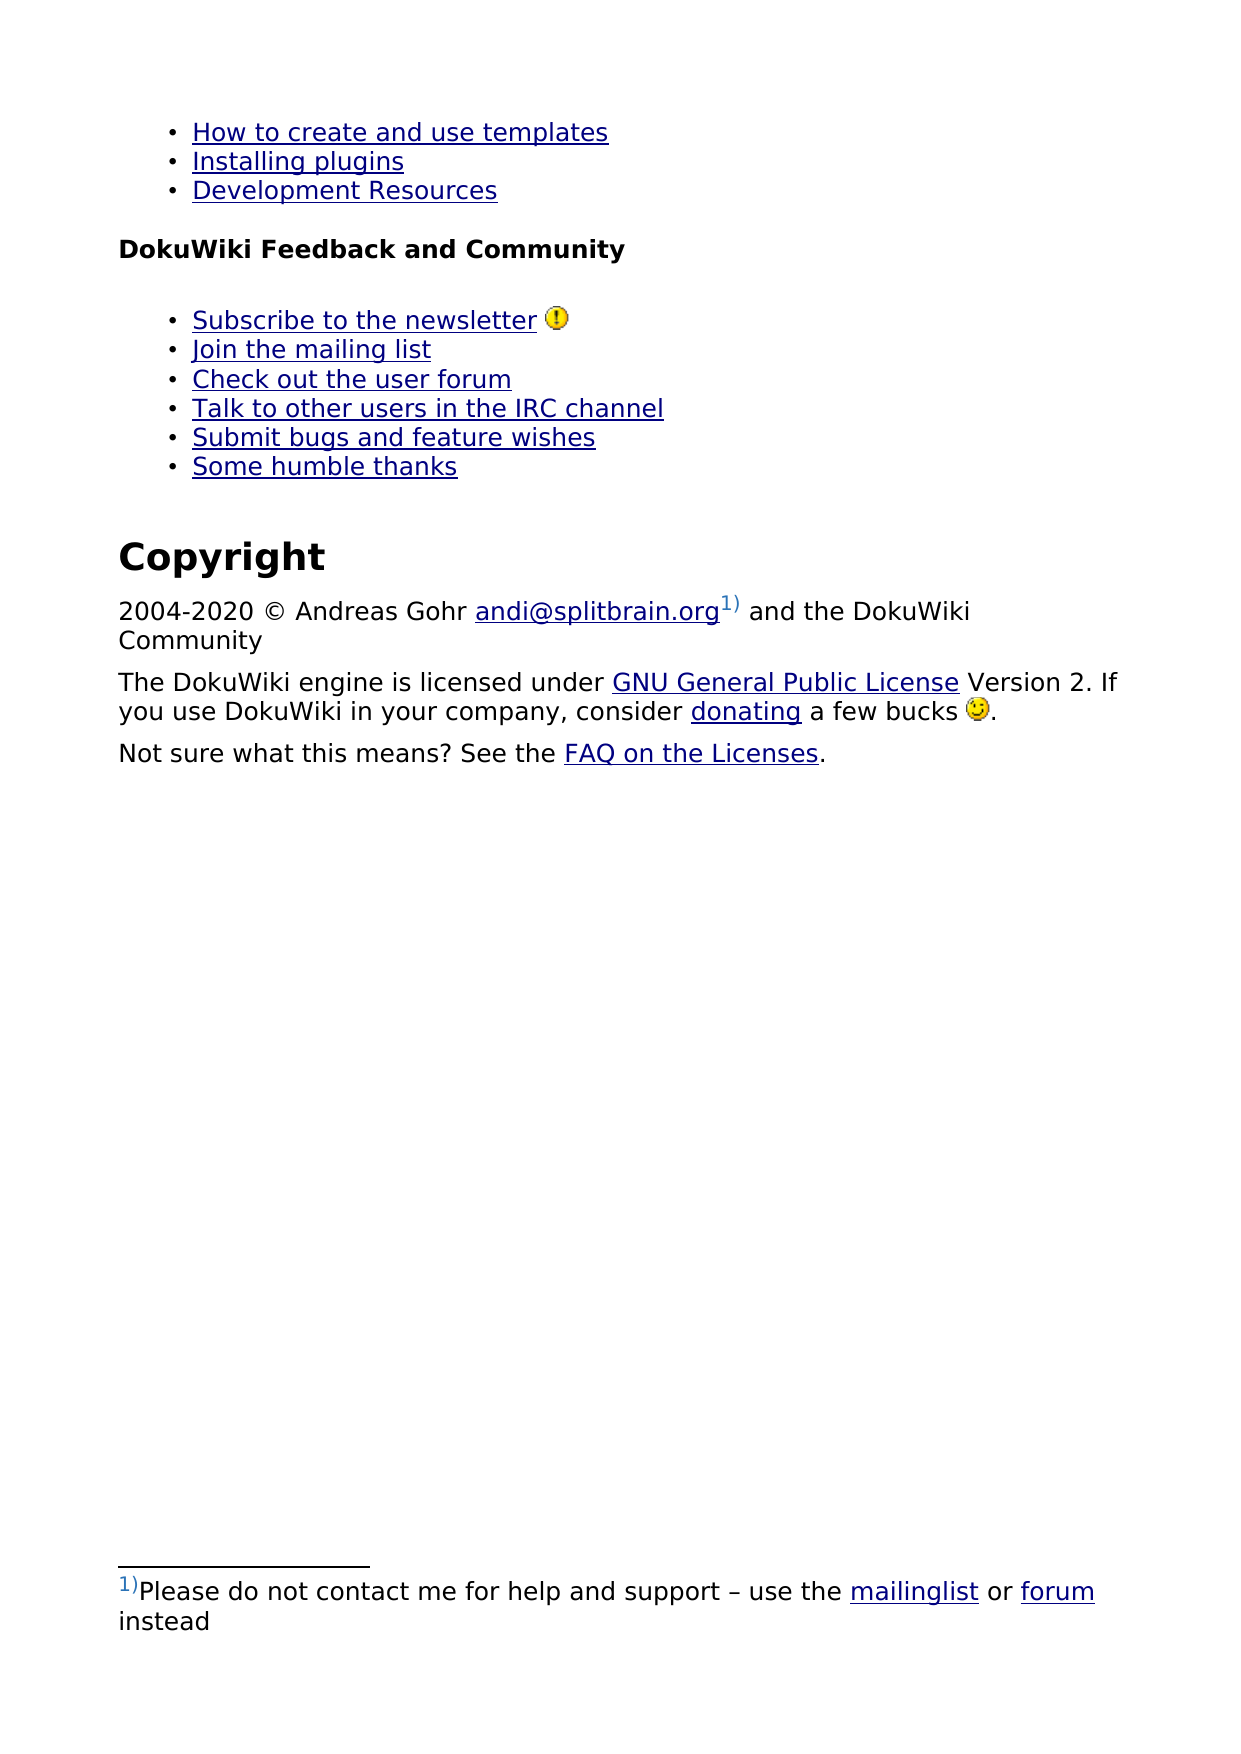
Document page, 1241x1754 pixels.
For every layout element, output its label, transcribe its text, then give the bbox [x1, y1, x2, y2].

text Not sure what this means? See the FAQ on the Licenses. [118, 739, 1122, 768]
list Development Resources [177, 176, 1122, 206]
list Check out the user forum [177, 365, 1122, 394]
list Subscribe to the newsletter [177, 306, 1122, 336]
picture [966, 697, 990, 721]
list Installing plugins [177, 147, 1122, 176]
text Please do not contact me for help and support – use the mailinglist or forum instead [118, 1573, 1122, 1636]
list Join the mailing list [177, 336, 1122, 365]
picture [545, 306, 569, 330]
text 2004-2020 © Andreas Gohr andi@splitbrain.org and the DokuWiki Community [118, 592, 1122, 655]
text The DokuWiki engine is licensed under GNU General Public License Version 2. If you use DokuWiki in your company, consider donating a few bucks . [118, 668, 1122, 726]
text DokuWiki Feedback and Community [118, 235, 1122, 264]
subtitle Copyright [118, 536, 1122, 579]
list How to create and use templates [177, 118, 1122, 147]
list Talk to other users in the IRC channel [177, 394, 1122, 423]
list Some humble thanks [177, 452, 1122, 481]
list Submit bugs and feature wishes [177, 423, 1122, 452]
